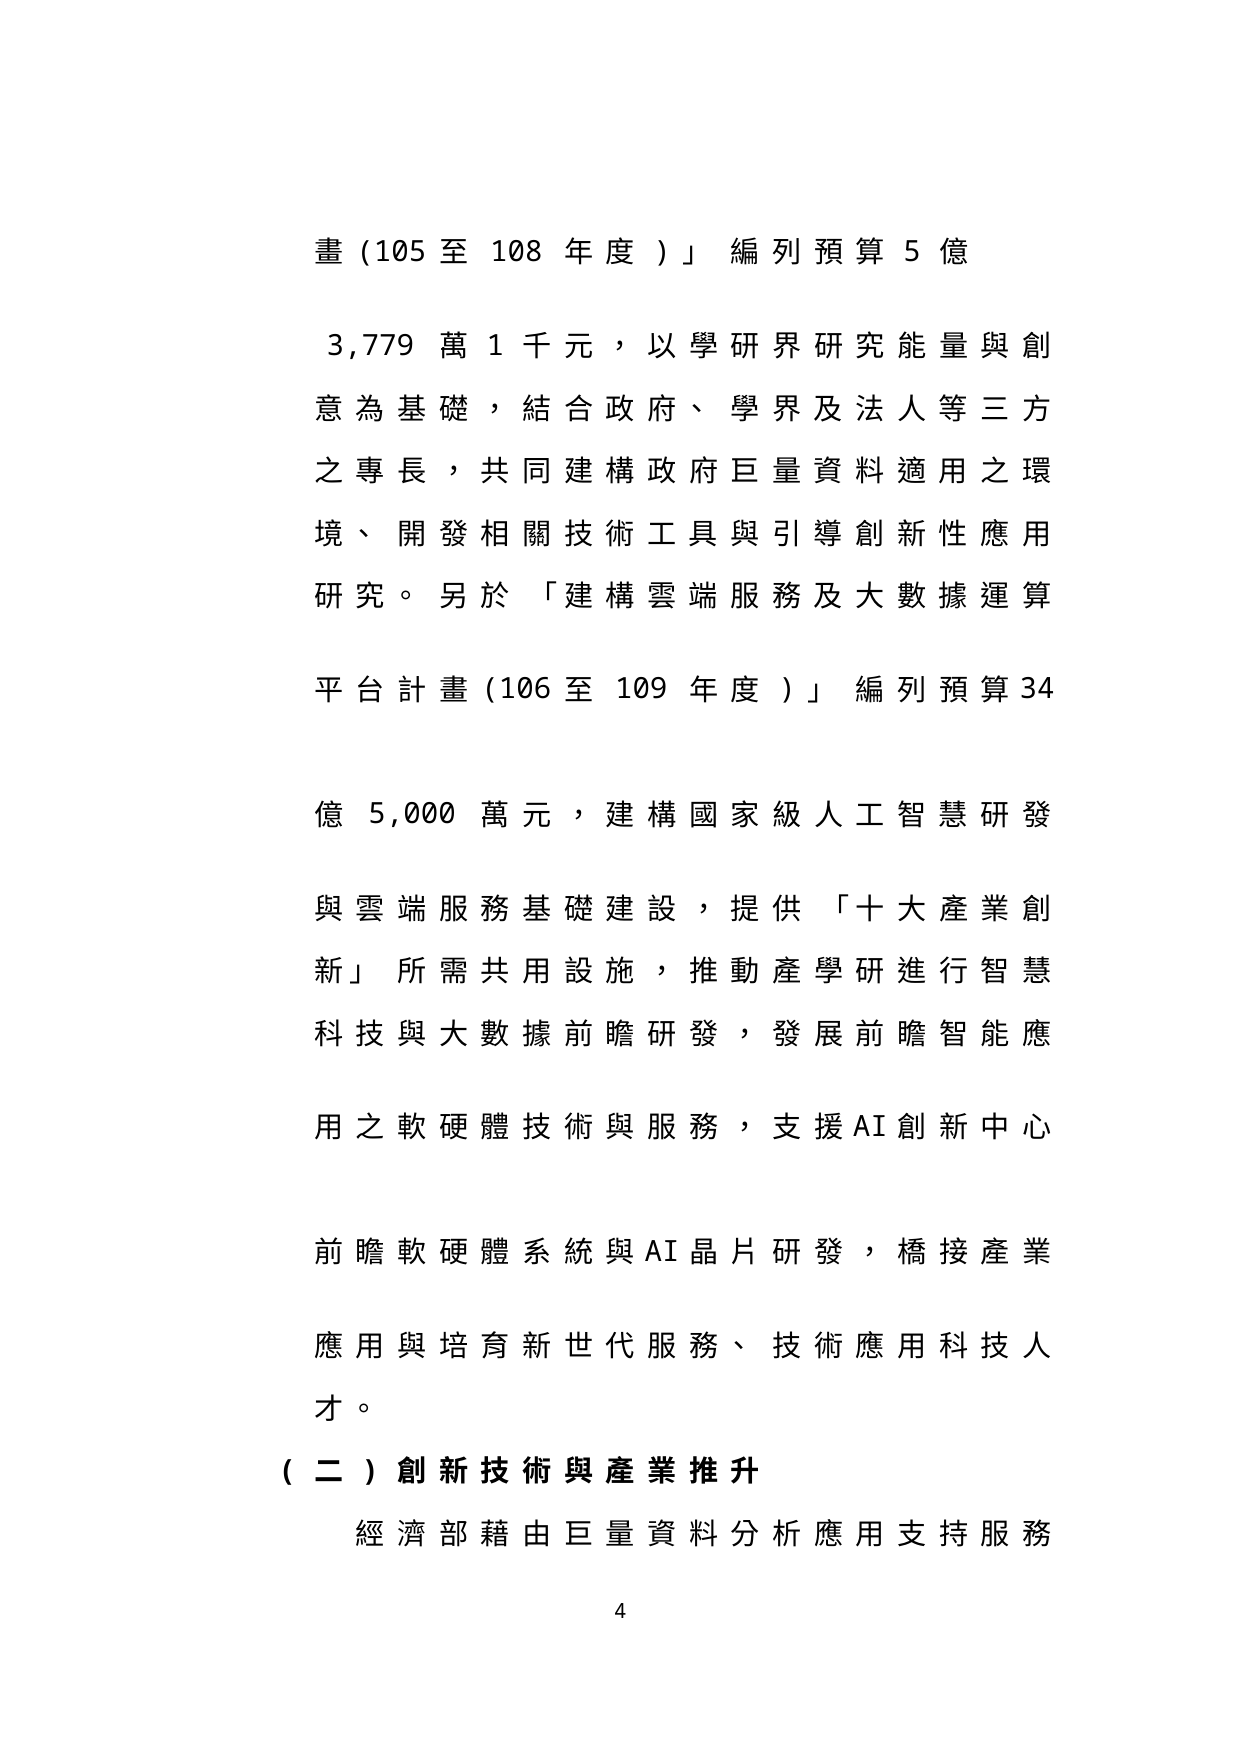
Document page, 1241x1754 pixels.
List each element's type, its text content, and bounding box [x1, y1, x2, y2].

text 畫(105至108年度)」編列預算5億3,779萬1千元，以學研界研究能量與創意為基礎，結合政府、學界及法人等三方之專長，共同建構政府巨量資料適用之環境、開發相關技術工具與引導創新性應用研究。另於「建構雲端服務及大數據運算平台計畫(106至109年度)」編列預算34億5,000萬元，建構國家級人工智慧研發與雲端服務基礎建設，提供「十大產業創新」所需共用設施，推動產學研進行智慧科技與大數據前瞻研發，發展前瞻智能應用之軟硬體技術與服務，支援AI創新中心前瞻軟硬體系統與AI晶片研發，橋接產業應用與培育新世代服務、技術應用科技人才。 [271, 177, 1058, 1427]
text 經濟部藉由巨量資料分析應用支持服務業科技化、製造業服務化等政策，並同時進行巨量資料平台研發，以打造我國成為巨量資料之應用大國，並加速IT產業朝「軟體、系統、服務」等高值化方向發展，於「巨量資料創新技術與智慧應用計畫(104至107年度)」編列預算9億9,583萬5千元，投入巨量資料創新技術與智慧應用。另為進一步落實巨量資料之應用與推廣於「中小企業價值創新應用計畫(104至108年度)」編列預算1億1,195萬6千元，以增進早期資金資訊效率，降低資訊成本，提升中小企業與創新創業之商機辨識能力，促成知識擴散與具體產出效益，創造創新價值。在巨量資料典範之推動上，於「雲端服務產業應用推動計畫(104至107年度)-巨量資料典範建構與推廣子計畫」編列預算1億5,646萬4千元，建構可規模化之共通資料平台，並透過平台提供企業與新創團隊進行數據創新之基礎。又預計108年度起於「AI人才培育計畫-雲端與巨資為基礎之AI 智慧應用計畫」編列預算1,700萬元，參考國外數據創新平台機制作法，規劃一個整合資料流通創新平台Data+，選定具規模化優勢領域，帶動指標性業者投入參與，以典範引導整體產業發展，協助產業有效運用AI升級轉型。 [271, 1490, 1058, 1552]
text (二)創新技術與產業推升 [242, 1427, 1058, 1490]
